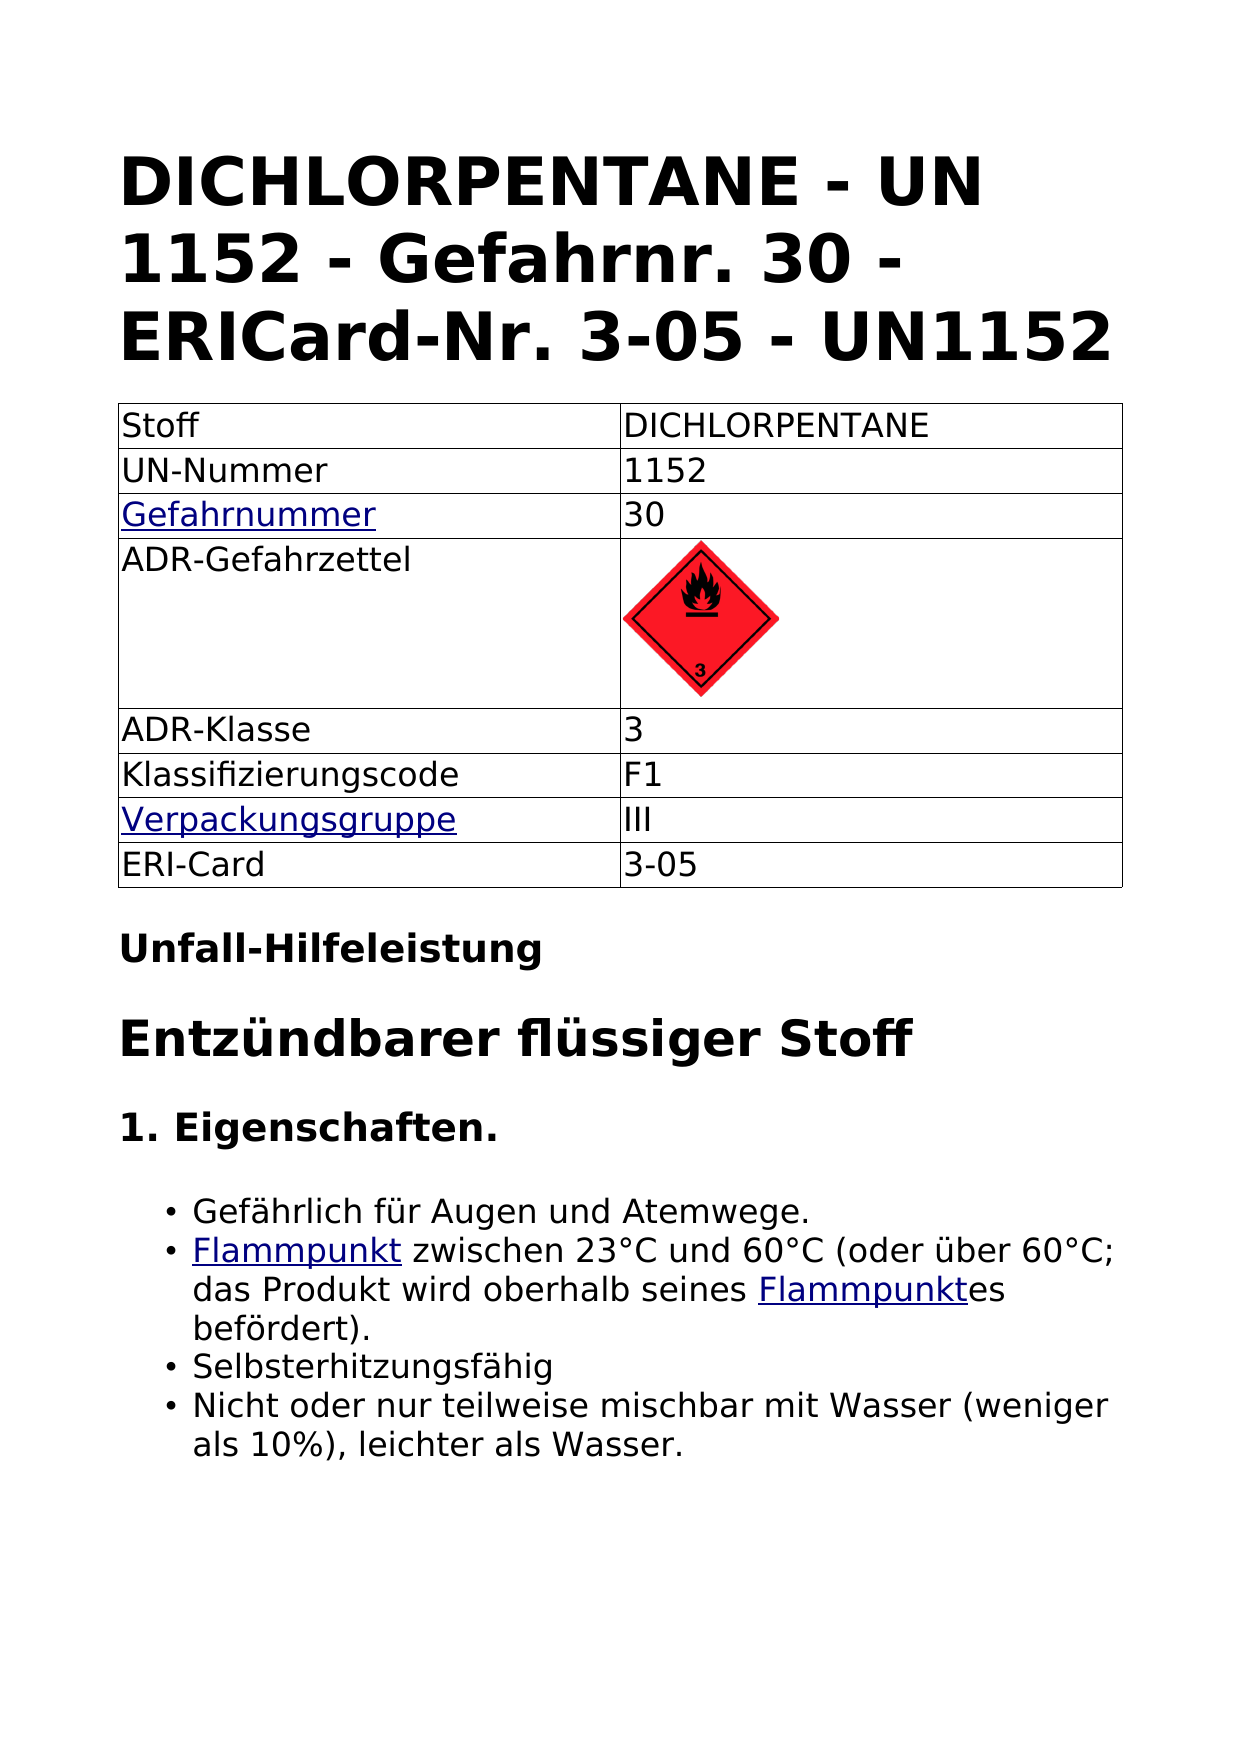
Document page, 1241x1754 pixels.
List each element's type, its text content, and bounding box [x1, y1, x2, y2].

table_header Stoff [119, 404, 620, 448]
table_cell III [621, 798, 1122, 842]
subtitle Entzündbarer flüssiger Stoff [118, 1009, 1122, 1068]
table_cell 3-05 [621, 843, 1122, 887]
table_cell ADR-Gefahrzettel [119, 539, 620, 708]
list Nicht oder nur teilweise mischbar mit Wasser (weniger als 10%), leichter als Wasser. [177, 1387, 1122, 1464]
table_cell F1 [621, 754, 1122, 797]
table_cell UN-Nummer [119, 449, 620, 493]
table_cell 1152 [621, 449, 1122, 493]
list Flammpunkt zwischen 23°C und 60°C (oder über 60°C; das Produkt wird oberhalb seines Flammpunktes befördert). [177, 1231, 1122, 1348]
table_cell ADR-Klasse [119, 709, 620, 752]
picture [622, 540, 780, 697]
table_cell [621, 539, 1122, 708]
table_cell Gefahrnummer [119, 494, 620, 538]
table_cell Klassifizierungscode [119, 754, 620, 797]
table_cell 30 [621, 494, 1122, 538]
table_header DICHLORPENTANE [621, 404, 1122, 448]
table_cell Verpackungsgruppe [119, 798, 620, 842]
subtitle Unfall-Hilfeleistung [118, 927, 1122, 972]
table_cell ERI-Card [119, 843, 620, 887]
subtitle DICHLORPENTANE - UN 1152 - Gefahrnr. 30 - ERICard-Nr. 3-05 - UN1152 [118, 143, 1122, 376]
list Selbsterhitzungsfähig [177, 1348, 1122, 1387]
table_cell 3 [621, 709, 1122, 752]
list Gefährlich für Augen und Atemwege. [177, 1192, 1122, 1231]
subtitle 1. Eigenschaften. [118, 1105, 1122, 1150]
